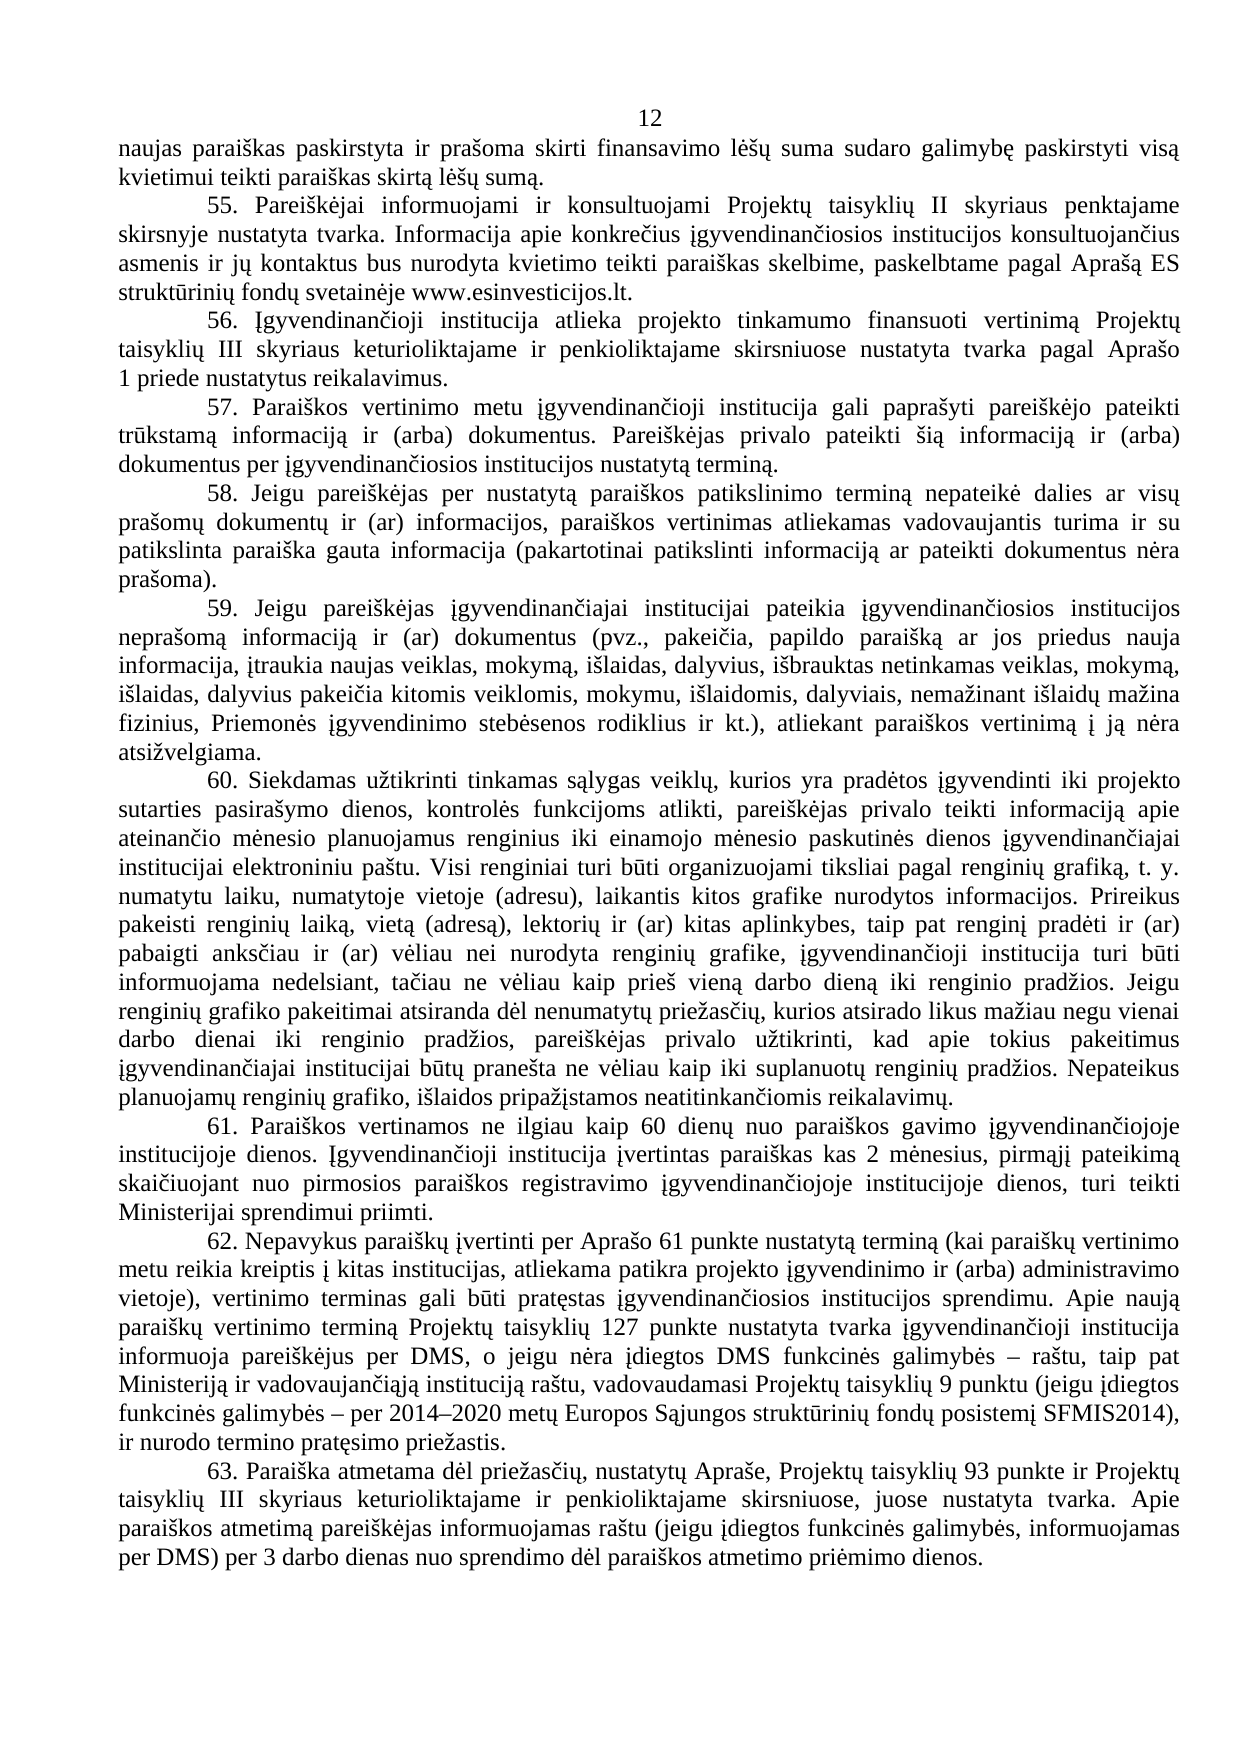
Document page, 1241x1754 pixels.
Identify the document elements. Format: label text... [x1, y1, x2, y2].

text 63. Paraiška atmetama dėl priežasčių, nustatytų Apraše, Projektų taisyklių 93 punkte ir Projektų taisyklių III skyriaus keturioliktajame ir penkioliktajame skirsniuose, juose nustatyta tvarka. Apie paraiškos atmetimą pareiškėjas informuojamas raštu (jeigu įdiegtos funkcinės galimybės, informuojamas per DMS) per 3 darbo dienas nuo sprendimo dėl paraiškos atmetimo priėmimo dienos. [118, 1456, 1181, 1571]
text 60. Siekdamas užtikrinti tinkamas sąlygas veiklų, kurios yra pradėtos įgyvendinti iki projekto sutarties pasirašymo dienos, kontrolės funkcijoms atlikti, pareiškėjas privalo teikti informaciją apie ateinančio mėnesio planuojamus renginius iki einamojo mėnesio paskutinės dienos įgyvendinančiajai institucijai elektroniniu paštu. Visi renginiai turi būti organizuojami tiksliai pagal renginių grafiką, t. y. numatytu laiku, numatytoje vietoje (adresu), laikantis kitos grafike nurodytos informacijos. Prireikus pakeisti renginių laiką, vietą (adresą), lektorių ir (ar) kitas aplinkybes, taip pat renginį pradėti ir (ar) pabaigti anksčiau ir (ar) vėliau nei nurodyta renginių grafike, įgyvendinančioji institucija turi būti informuojama nedelsiant, tačiau ne vėliau kaip prieš vieną darbo dieną iki renginio pradžios. Jeigu renginių grafiko pakeitimai atsiranda dėl nenumatytų priežasčių, kurios atsirado likus mažiau negu vienai darbo dienai iki renginio pradžios, pareiškėjas privalo užtikrinti, kad apie tokius pakeitimus įgyvendinančiajai institucijai būtų pranešta ne vėliau kaip iki suplanuotų renginių pradžios. Nepateikus planuojamų renginių grafiko, išlaidos pripažįstamos neatitinkančiomis reikalavimų. [118, 765, 1181, 1111]
text 55. Pareiškėjai informuojami ir konsultuojami Projektų taisyklių II skyriaus penktajame skirsnyje nustatyta tvarka. Informacija apie konkrečius įgyvendinančiosios institucijos konsultuojančius asmenis ir jų kontaktus bus nurodyta kvietimo teikti paraiškas skelbime, paskelbtame pagal Aprašą ES struktūrinių fondų svetainėje www.esinvesticijos.lt. [118, 190, 1181, 305]
text 56. Įgyvendinančioji institucija atlieka projekto tinkamumo finansuoti vertinimą Projektų taisyklių III skyriaus keturioliktajame ir penkioliktajame skirsniuose nustatyta tvarka pagal Aprašo 1 priede nustatytus reikalavimus. [118, 305, 1181, 392]
text 61. Paraiškos vertinamos ne ilgiau kaip 60 dienų nuo paraiškos gavimo įgyvendinančiojoje institucijoje dienos. Įgyvendinančioji institucija įvertintas paraiškas kas 2 mėnesius, pirmąjį pateikimą skaičiuojant nuo pirmosios paraiškos registravimo įgyvendinančiojoje institucijoje dienos, turi teikti Ministerijai sprendimui priimti. [118, 1111, 1181, 1226]
text 59. Jeigu pareiškėjas įgyvendinančiajai institucijai pateikia įgyvendinančiosios institucijos neprašomą informaciją ir (ar) dokumentus (pvz., pakeičia, papildo paraišką ar jos priedus nauja informacija, įtraukia naujas veiklas, mokymą, išlaidas, dalyvius, išbrauktas netinkamas veiklas, mokymą, išlaidas, dalyvius pakeičia kitomis veiklomis, mokymu, išlaidomis, dalyviais, nemažinant išlaidų mažina fizinius, Priemonės įgyvendinimo stebėsenos rodiklius ir kt.), atliekant paraiškos vertinimą į ją nėra atsižvelgiama. [118, 593, 1181, 765]
text 58. Jeigu pareiškėjas per nustatytą paraiškos patikslinimo terminą nepateikė dalies ar visų prašomų dokumentų ir (ar) informacijos, paraiškos vertinimas atliekamas vadovaujantis turima ir su patikslinta paraiška gauta informacija (pakartotinai patikslinti informaciją ar pateikti dokumentus nėra prašoma). [118, 478, 1181, 593]
text naujas paraiškas paskirstyta ir prašoma skirti finansavimo lėšų suma sudaro galimybę paskirstyti visą kvietimui teikti paraiškas skirtą lėšų sumą. [118, 133, 1181, 190]
text 62. Nepavykus paraiškų įvertinti per Aprašo 61 punkte nustatytą terminą (kai paraiškų vertinimo metu reikia kreiptis į kitas institucijas, atliekama patikra projekto įgyvendinimo ir (arba) administravimo vietoje), vertinimo terminas gali būti pratęstas įgyvendinančiosios institucijos sprendimu. Apie naują paraiškų vertinimo terminą Projektų taisyklių 127 punkte nustatyta tvarka įgyvendinančioji institucija informuoja pareiškėjus per DMS, o jeigu nėra įdiegtos DMS funkcinės galimybės – raštu, taip pat Ministeriją ir vadovaujančiąją instituciją raštu, vadovaudamasi Projektų taisyklių 9 punktu (jeigu įdiegtos funkcinės galimybės – per 2014–2020 metų Europos Sąjungos struktūrinių fondų posistemį SFMIS2014), ir nurodo termino pratęsimo priežastis. [118, 1226, 1181, 1456]
text 57. Paraiškos vertinimo metu įgyvendinančioji institucija gali paprašyti pareiškėjo pateikti trūkstamą informaciją ir (arba) dokumentus. Pareiškėjas privalo pateikti šią informaciją ir (arba) dokumentus per įgyvendinančiosios institucijos nustatytą terminą. [118, 392, 1181, 478]
